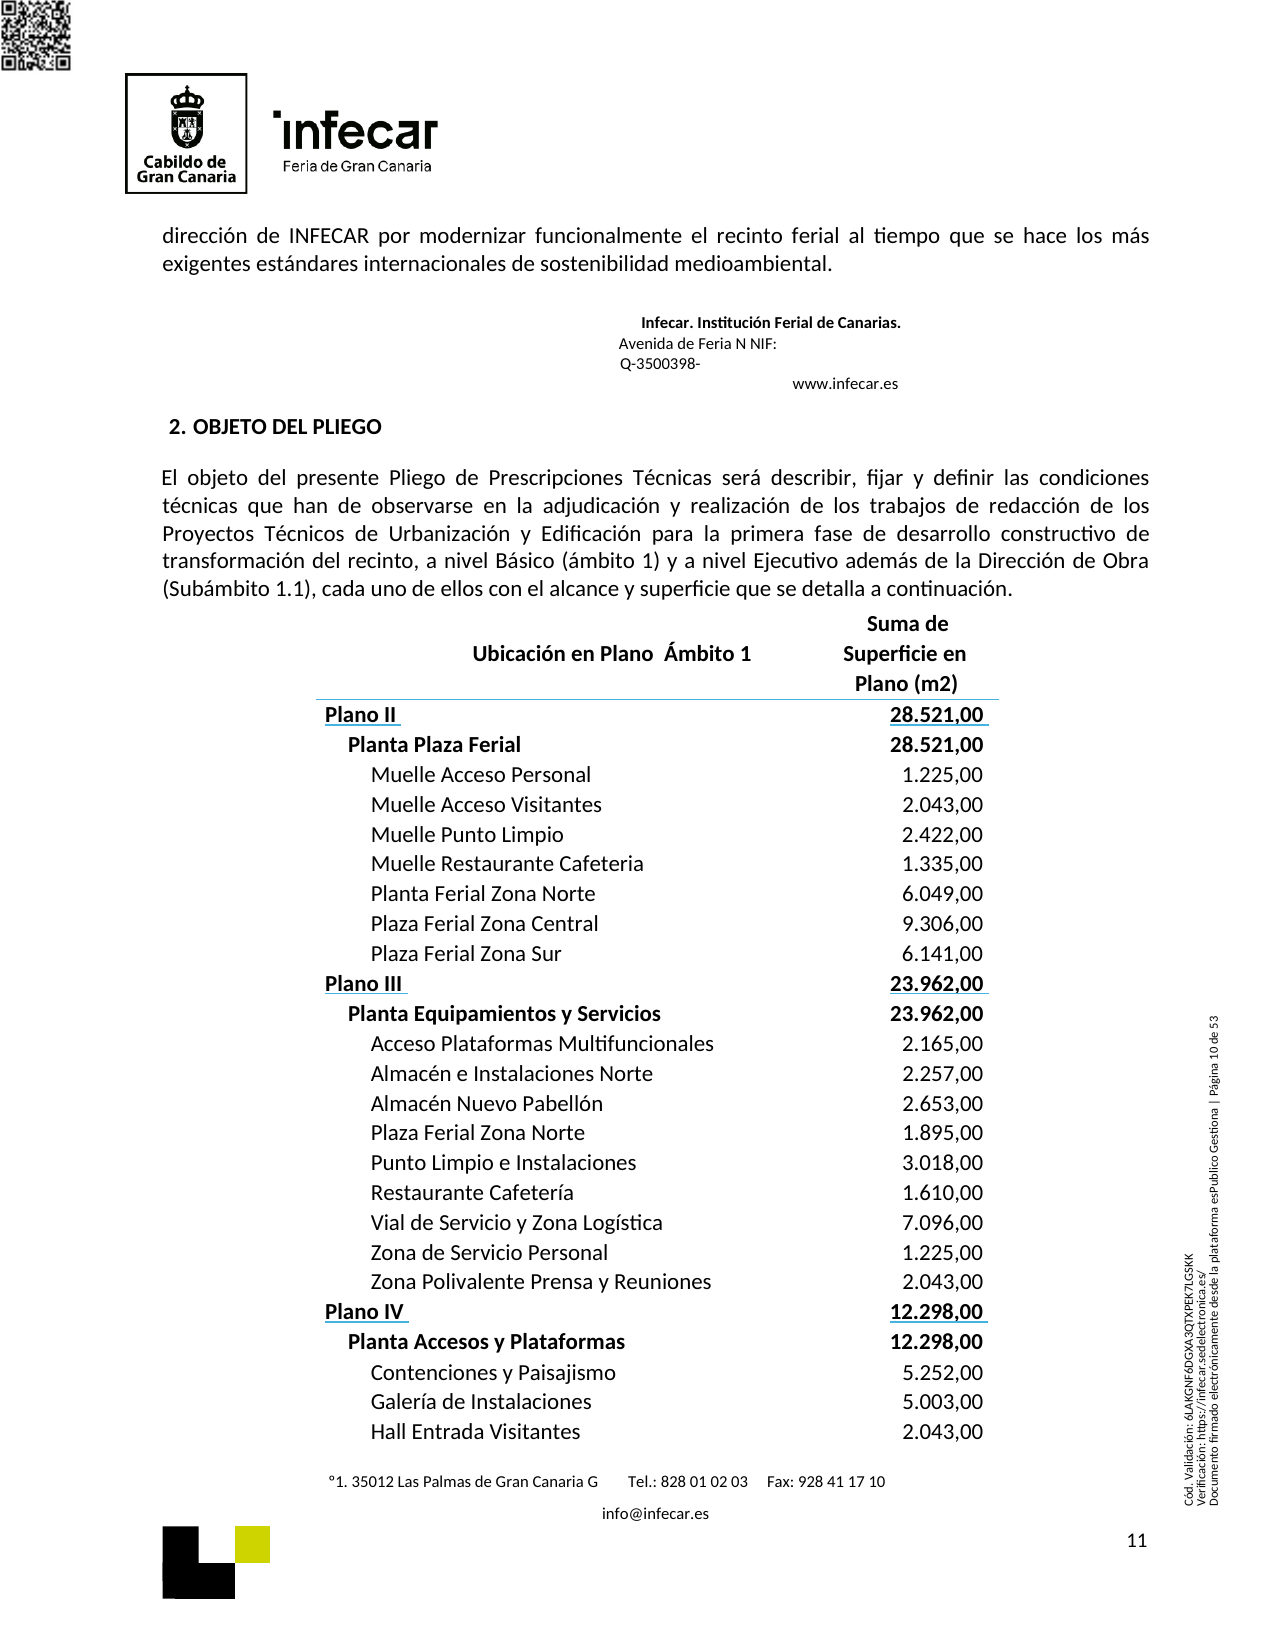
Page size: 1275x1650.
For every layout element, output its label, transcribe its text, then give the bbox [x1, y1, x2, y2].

table_cell Muelle Acceso Personal [325, 760, 843, 790]
table_cell [994, 1029, 999, 1059]
text 2. OBJETO DEL PLIEGO [169, 412, 1152, 440]
table_cell [316, 1059, 325, 1089]
table_cell [994, 1059, 999, 1089]
table_cell [316, 1268, 325, 1297]
table_cell 1.225,00 [843, 1238, 994, 1267]
table_cell 2.165,00 [843, 1029, 994, 1059]
table_cell Almacén Nuevo Pabellón [325, 1089, 843, 1118]
table_cell [316, 1297, 325, 1327]
table_cell [316, 969, 325, 999]
table_header Suma de Superficie en Plano (m2) [843, 603, 999, 699]
table_cell 23.962,00 [843, 969, 994, 999]
table_cell 5.003,00 [843, 1388, 994, 1417]
table_cell Plaza Ferial Zona Norte [325, 1119, 843, 1148]
table_cell [316, 1417, 325, 1447]
table_cell [994, 879, 999, 909]
table_cell [994, 1119, 999, 1148]
table_cell [316, 1358, 325, 1387]
table_cell Plano III [325, 969, 843, 999]
table_cell 9.306,00 [843, 909, 994, 939]
table_cell Muelle Restaurante Cafeteria [325, 850, 843, 879]
table_cell [994, 1268, 999, 1297]
table_cell [316, 700, 325, 730]
table_cell [316, 1148, 325, 1178]
table_cell 23.962,00 [843, 999, 994, 1029]
table_cell [994, 999, 999, 1029]
table_cell 7.096,00 [843, 1208, 994, 1238]
table_cell [316, 760, 325, 790]
text El objeto del presente Pliego de Prescripciones Técnicas será describir, fijar y definir las condiciones técnicas que han de observarse en la adjudicación y realización de los trabajos de redacción de los Proyectos Técnicos de Urbanización y Edificación para la primera fase de desarrollo constructivo de transformación del recinto, a nivel Básico (ámbito 1) y a nivel Ejecutivo además de la Dirección de Obra (Subámbito 1.1), cada uno de ellos con el alcance y superficie que se detalla a continuación. [161, 463, 1152, 602]
table_cell [994, 1148, 999, 1178]
table_cell Zona Polivalente Prensa y Reuniones [325, 1268, 843, 1297]
table_cell [316, 1178, 325, 1208]
table_cell [316, 1029, 325, 1059]
table_cell Muelle Acceso Visitantes [325, 790, 843, 820]
table_cell 2.653,00 [843, 1089, 994, 1118]
table_cell Muelle Punto Limpio [325, 820, 843, 849]
table_cell 6.141,00 [843, 939, 994, 969]
table_cell [994, 850, 999, 879]
table_cell [316, 820, 325, 849]
table_cell 28.521,00 [843, 700, 994, 730]
table_cell Planta Equipamientos y Servicios [325, 999, 843, 1029]
table_cell 2.043,00 [843, 790, 994, 820]
table_cell Plaza Ferial Zona Sur [325, 939, 843, 969]
table_cell 28.521,00 [843, 730, 994, 760]
table_cell [994, 790, 999, 820]
table_cell [994, 820, 999, 849]
table_cell Zona de Servicio Personal [325, 1238, 843, 1267]
table_cell 12.298,00 [843, 1328, 994, 1358]
table_cell Planta Plaza Ferial [325, 730, 843, 760]
table_cell 2.043,00 [843, 1268, 994, 1297]
table_cell Plano IV [325, 1297, 843, 1327]
table_cell Vial de Servicio y Zona Logística [325, 1208, 843, 1238]
table_cell [994, 1297, 999, 1327]
table_cell Planta Accesos y Plataformas [325, 1328, 843, 1358]
table_cell [316, 1089, 325, 1118]
table_cell [994, 730, 999, 760]
table_cell [994, 1178, 999, 1208]
text Infecar. Institución Ferial de Canarias. [390, 312, 1152, 333]
table_cell [994, 700, 999, 730]
table_cell 1.225,00 [843, 760, 994, 790]
table_cell [994, 1328, 999, 1358]
table_cell [316, 790, 325, 820]
table_cell Restaurante Cafetería [325, 1178, 843, 1208]
table_cell [316, 730, 325, 760]
table_cell Punto Limpio e Instalaciones [325, 1148, 843, 1178]
table_cell [994, 1358, 999, 1387]
table_cell [316, 850, 325, 879]
table_cell [994, 969, 999, 999]
table_cell [316, 879, 325, 909]
table_cell [994, 909, 999, 939]
table_cell 5.252,00 [843, 1358, 994, 1387]
table_cell 6.049,00 [843, 879, 994, 909]
table_cell [316, 1388, 325, 1417]
table_cell Galería de Instalaciones [325, 1388, 843, 1417]
table_cell [994, 1208, 999, 1238]
table_cell Contenciones y Paisajismo [325, 1358, 843, 1387]
table_cell 12.298,00 [843, 1297, 994, 1327]
table_cell [994, 1238, 999, 1267]
table_cell Plano II [325, 700, 843, 730]
table_cell [316, 909, 325, 939]
table_cell [994, 760, 999, 790]
table_cell [316, 939, 325, 969]
table_cell [316, 999, 325, 1029]
table_cell 1.610,00 [843, 1178, 994, 1208]
table_cell 2.043,00 [843, 1417, 994, 1447]
table_cell [994, 1417, 999, 1447]
table_cell [316, 1328, 325, 1358]
table_cell Acceso Plataformas Multifuncionales [325, 1029, 843, 1059]
table_cell [994, 1388, 999, 1417]
text www.infecar.es [542, 373, 1152, 393]
table_cell Almacén e Instalaciones Norte [325, 1059, 843, 1089]
table_cell [316, 1208, 325, 1238]
table_cell 3.018,00 [843, 1148, 994, 1178]
table_cell 1.895,00 [843, 1119, 994, 1148]
table_header Ubicación en Plano Ámbito 1 [316, 603, 843, 699]
table_cell 1.335,00 [843, 850, 994, 879]
table_cell [994, 1089, 999, 1118]
table_cell Planta Ferial Zona Norte [325, 879, 843, 909]
text Avenida de Feria N NIF: Q-3500398- [619, 334, 789, 373]
table_cell [316, 1238, 325, 1267]
text dirección de INFECAR por modernizar funcionalmente el recinto ferial al tiempo que se hace los más exigentes estándares internacionales de sostenibilidad medioambiental. [161, 221, 1152, 277]
table_cell Hall Entrada Visitantes [325, 1417, 843, 1447]
table_cell 2.422,00 [843, 820, 994, 849]
table_cell Plaza Ferial Zona Central [325, 909, 843, 939]
table_cell [994, 939, 999, 969]
table_cell 2.257,00 [843, 1059, 994, 1089]
table_cell [316, 1119, 325, 1148]
